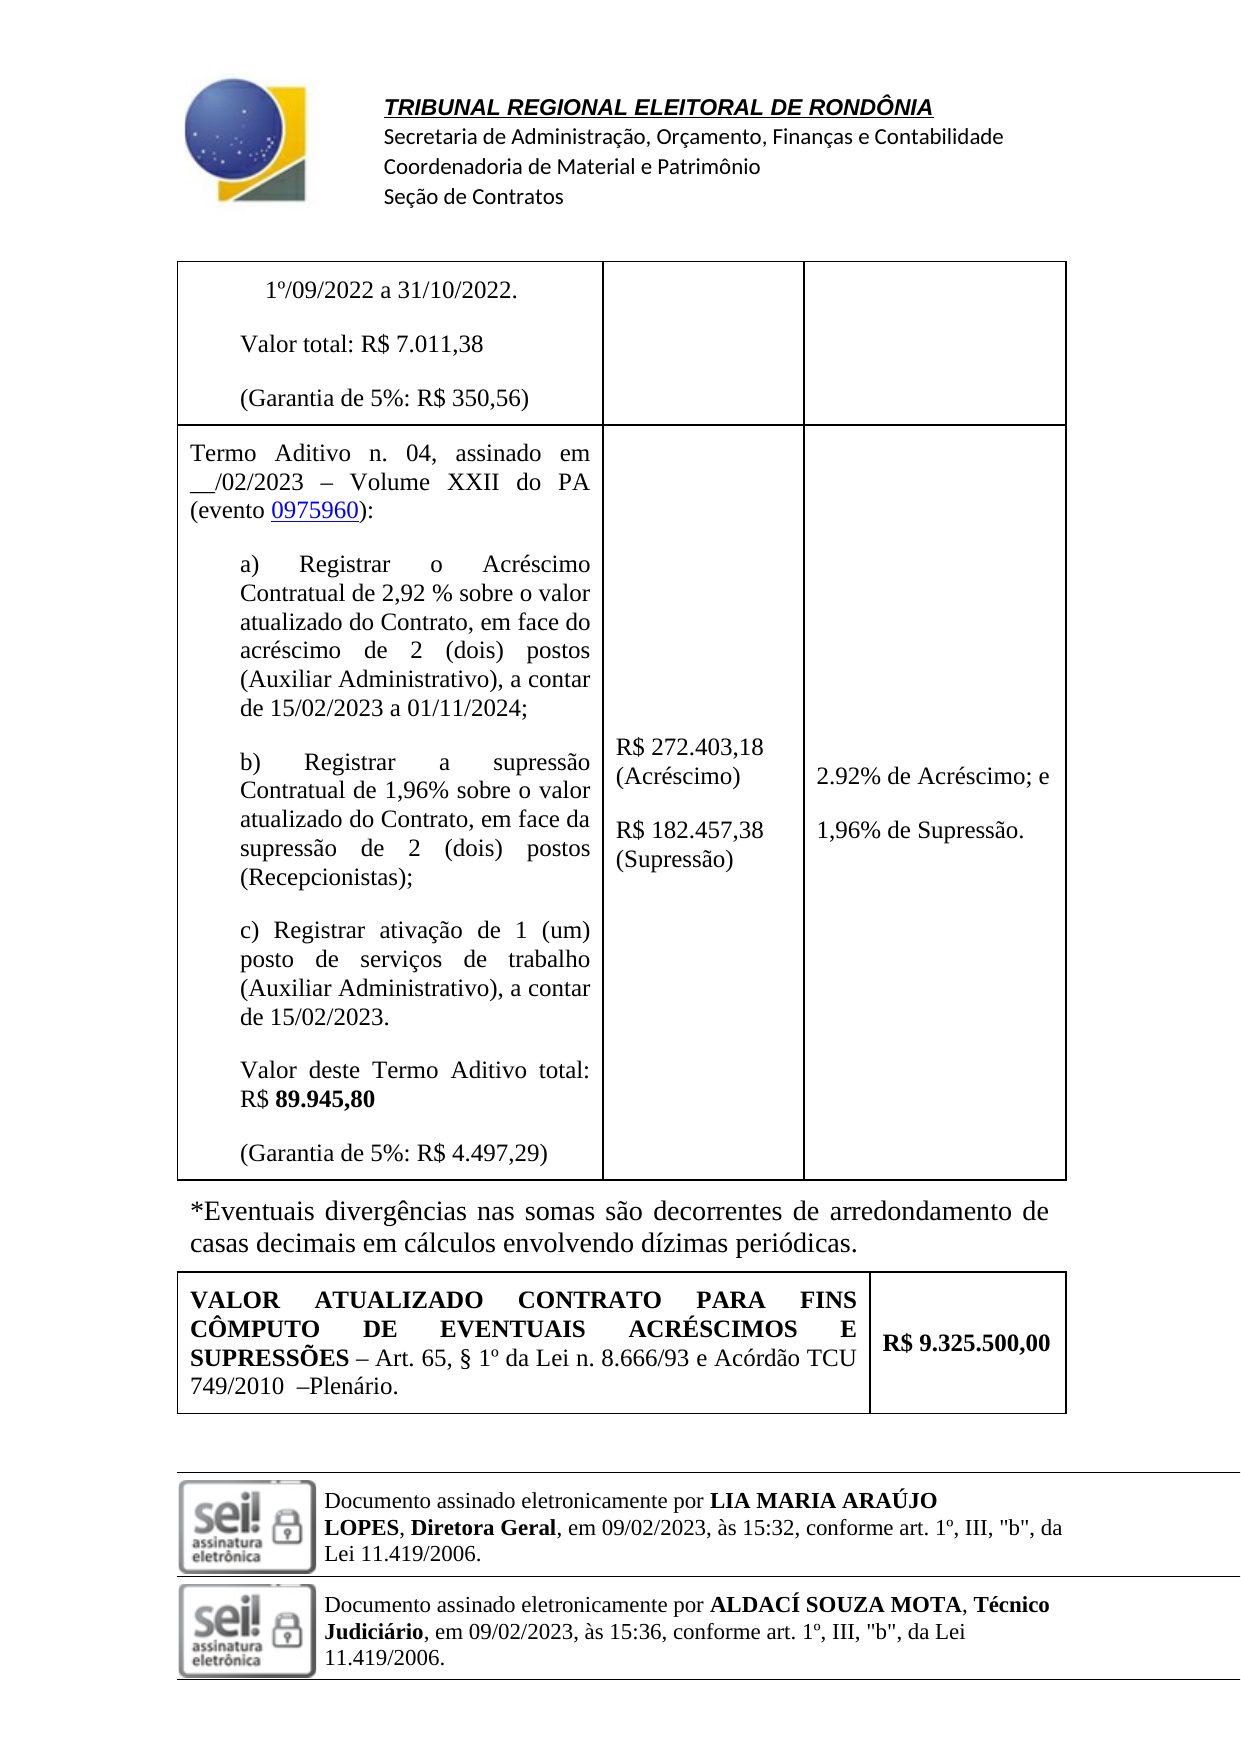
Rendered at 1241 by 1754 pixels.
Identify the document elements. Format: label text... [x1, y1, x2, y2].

table_cell 1º/09/2022 a 31/10/2022. Valor total: R$ 7.011,38 (Garantia de 5%: R$ 350,56) [178, 262, 602, 424]
table_header [177, 1583, 322, 1679]
table_header R$ 9.325.500,00 [871, 1273, 1065, 1413]
table_cell 2.92% de Acréscimo; e 1,96% de Supressão. [805, 426, 1065, 1179]
table_header [177, 1479, 322, 1576]
table_header Documento assinado eletronicamente por ALDACÍ SOUZA MOTA, Técnico Judiciário, em 09/02/2023, às 15:36, conforme art. 1º, III, "b", da Lei 11.419/2006. [323, 1583, 1072, 1679]
table_header VALOR ATUALIZADO CONTRATO PARA FINS CÔMPUTO DE EVENTUAIS ACRÉSCIMOS E SUPRESSÕES – Art. 65, § 1º da Lei n. 8.666/93 e Acórdão TCU 749/2010 –Plenário. [178, 1273, 869, 1413]
table_cell [805, 262, 1065, 424]
table_cell R$ 272.403,18 (Acréscimo) R$ 182.457,38 (Supressão) [604, 426, 803, 1179]
table_cell [604, 262, 803, 424]
table_cell Termo Aditivo n. 04, assinado em __/02/2023 – Volume XXII do PA (evento 0975960): a) Registrar o Acréscimo Contratual de 2,92 % sobre o valor atualizado do Contrato, em face do acréscimo de 2 (dois) postos (Auxiliar Administrativo), a contar de 15/02/2023 a 01/11/2024; b) Registrar a supressão Contratual de 1,96% sobre o valor atualizado do Contrato, em face da supressão de 2 (dois) postos (Recepcionistas); c) Registrar ativação de 1 (um) posto de serviços de trabalho (Auxiliar Administrativo), a contar de 15/02/2023. Valor deste Termo Aditivo total: R$ 89.945,80 (Garantia de 5%: R$ 4.497,29) [178, 426, 602, 1179]
table_header Documento assinado eletronicamente por LIA MARIA ARAÚJO LOPES, Diretora Geral, em 09/02/2023, às 15:32, conforme art. 1º, III, "b", da Lei 11.419/2006. [323, 1479, 1072, 1576]
text *Eventuais divergências nas somas são decorrentes de arredondamento de casas decimais em cálculos envolvendo dízimas periódicas. [190, 1194, 1051, 1258]
